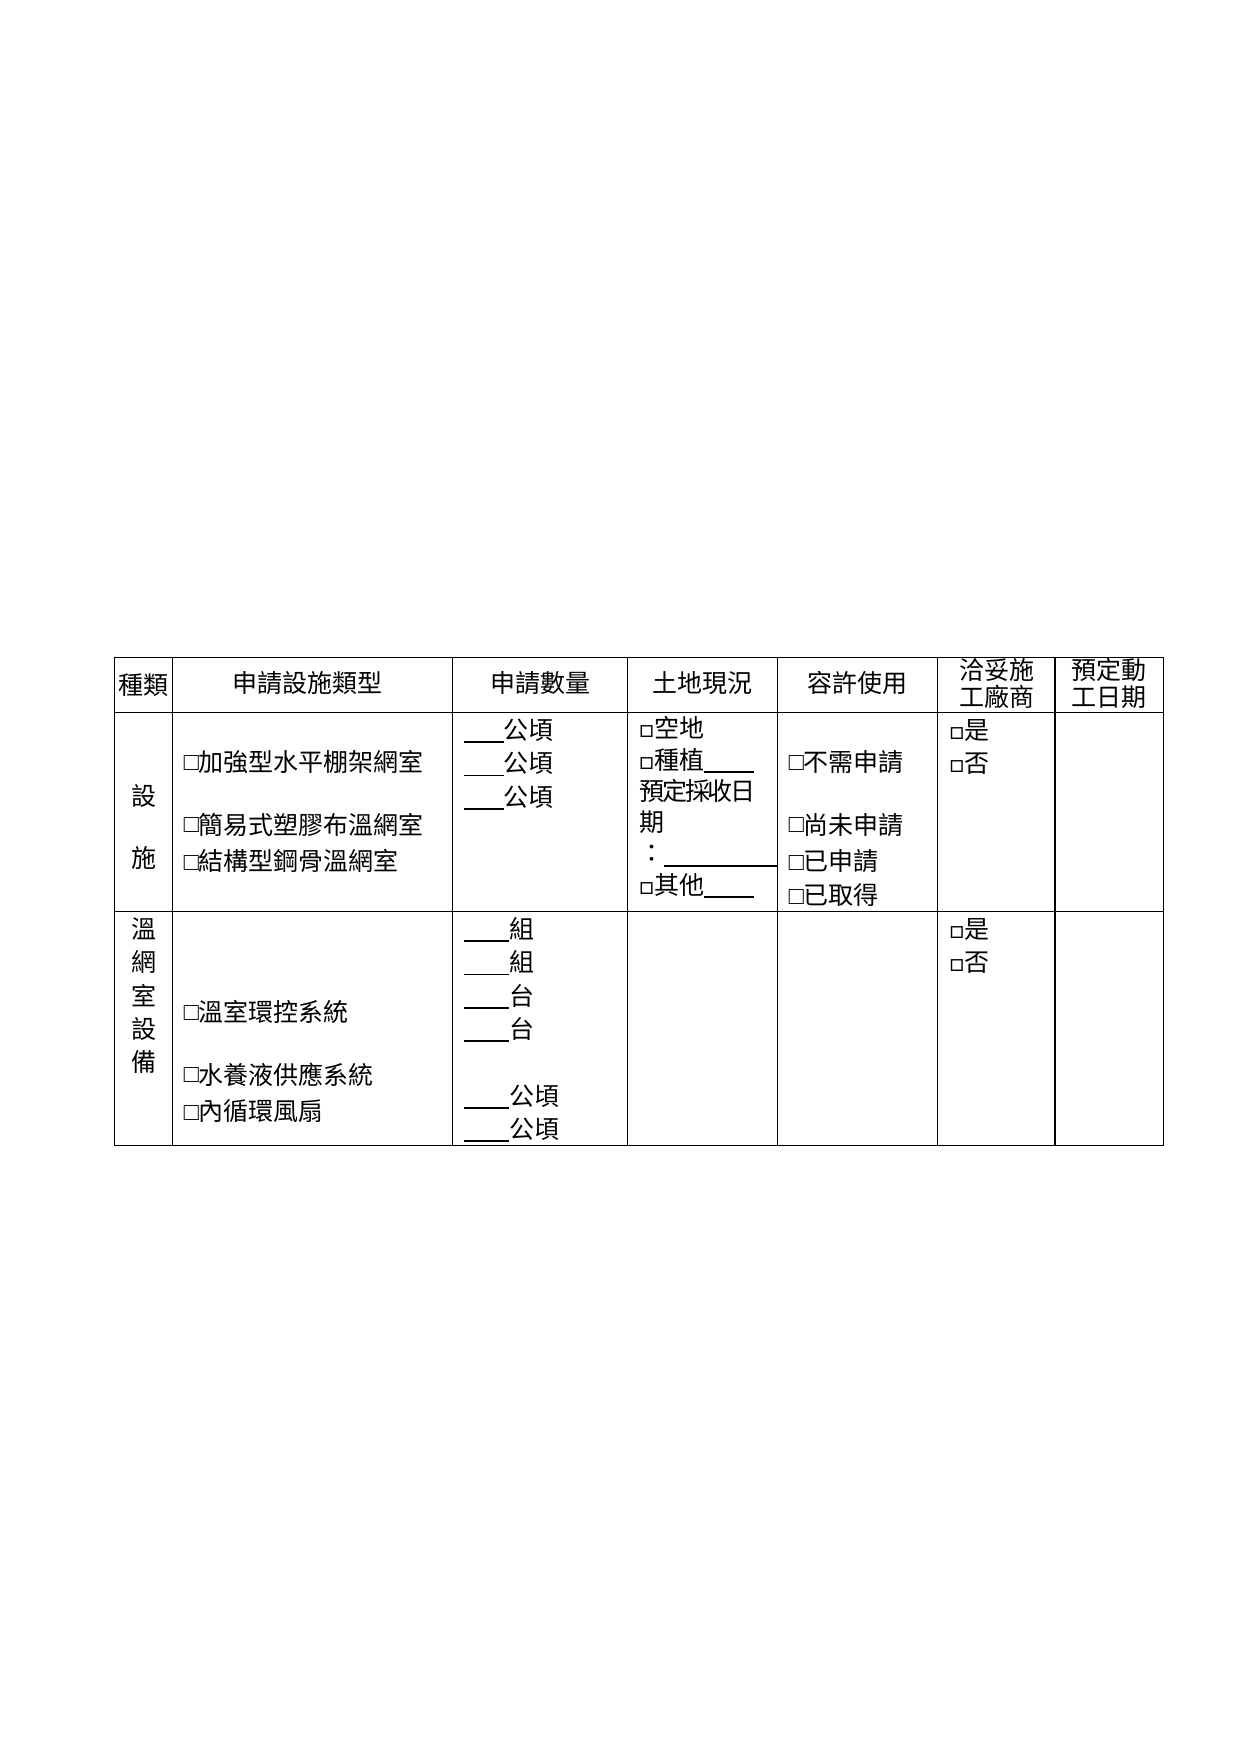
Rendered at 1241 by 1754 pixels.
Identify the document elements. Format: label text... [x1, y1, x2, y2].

table_cell [1056, 912, 1163, 1145]
table_cell 溫網室設備 [115, 912, 172, 1145]
table_cell □空地 □種植 預定採收日期 ： □其他 [628, 713, 777, 911]
table_cell [1056, 713, 1163, 911]
table_header 種類 [115, 658, 172, 712]
table_cell 組 組 台 台 公頃 公頃 [453, 912, 627, 1145]
table_header 預定動工日期 [1056, 658, 1163, 712]
table_header 申請數量 [453, 658, 627, 712]
table_cell 公頃 公頃 公頃 [453, 713, 627, 911]
table_cell □是 □否 [938, 713, 1054, 911]
table_header 土地現況 [628, 658, 777, 712]
table_cell □加強型水平棚架網室 □簡易式塑膠布溫網室 □結構型鋼骨溫網室 [173, 713, 452, 911]
table_header 申請設施類型 [173, 658, 452, 712]
table_cell □是 □否 [938, 912, 1054, 1145]
table_cell [778, 912, 937, 1145]
table_cell □溫室環控系統 □水養液供應系統 □內循環風扇 [173, 912, 452, 1145]
table_header 洽妥施工廠商 [938, 658, 1054, 712]
table_cell □不需申請 □尚未申請 □已申請 □已取得 [778, 713, 937, 911]
table_cell [628, 912, 777, 1145]
table_header 容許使用 [778, 658, 937, 712]
table_cell 設施 [115, 713, 172, 911]
